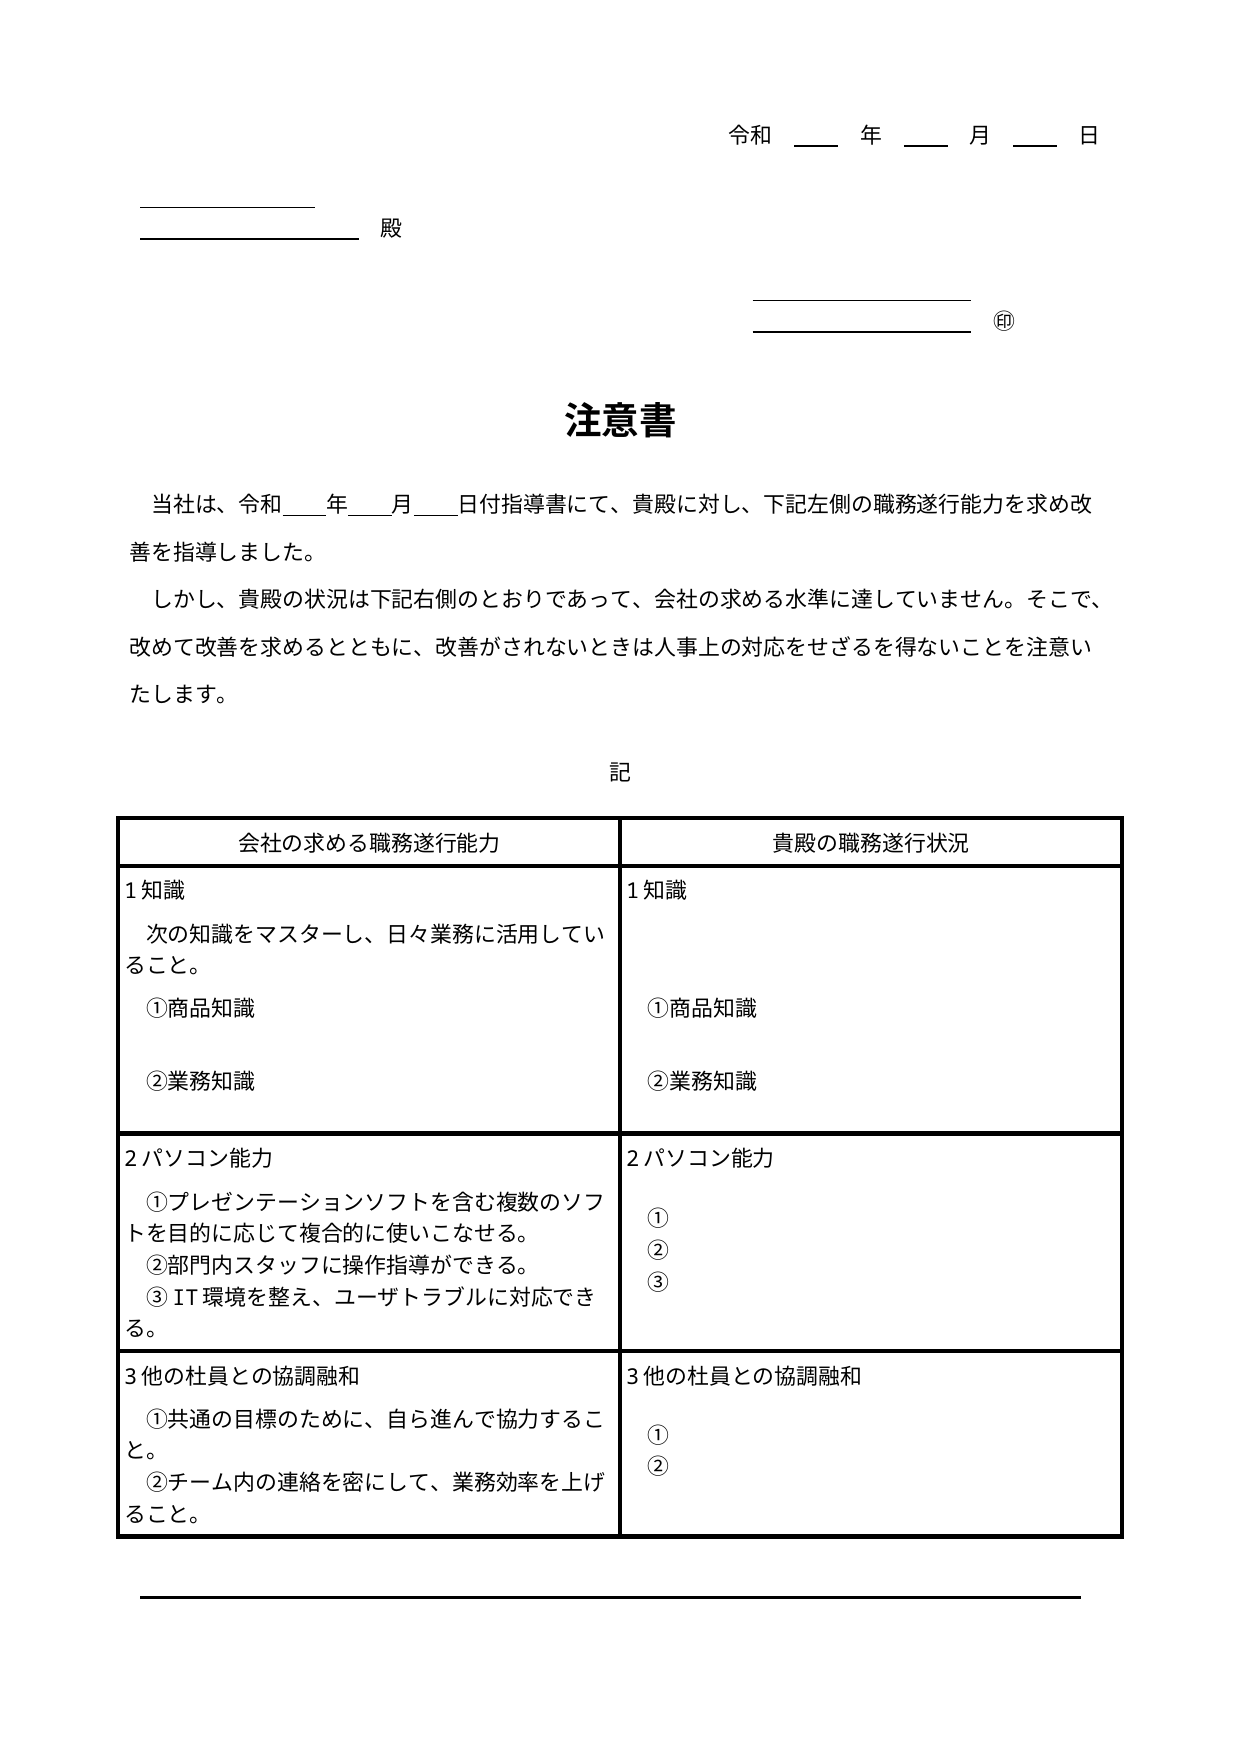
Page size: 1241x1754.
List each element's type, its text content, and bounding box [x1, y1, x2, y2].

table_cell ①共通の目標のために、自ら進んで協力すること。 ②チーム内の連絡を密にして、業務効率を上げること。 [120, 1396, 618, 1534]
table_cell 3他の杜員との協調融和 [120, 1353, 618, 1396]
table_cell 2パソコン能力 [622, 1136, 1120, 1179]
table_cell ①商品知識 [622, 986, 1120, 1058]
text しかし、貴殿の状況は下記右側のとおりであって、会社の求める水準に達していません。そこで、改めて改善を求めるとともに、改善がされないときは人事上の対応をせざるを得ないことを注意いたします。 [129, 582, 1111, 709]
text 殿 [118, 211, 1122, 243]
table_cell 1知識 [622, 868, 1120, 911]
table_cell ① ② [622, 1396, 1120, 1534]
text 記 [118, 755, 1122, 786]
table_cell 1知識 [120, 868, 618, 911]
text 令和 年 月 日 [118, 118, 1122, 150]
text 当社は、令和 年 月 日付指導書にて、貴殿に対し、下記左側の職務遂行能力を求め改善を指導しました。 [129, 487, 1111, 567]
table_cell ①商品知識 [120, 986, 618, 1058]
title 注意書 [118, 391, 1122, 445]
table_cell ②業務知識 [622, 1059, 1120, 1131]
table_cell ①プレゼンテーションソフトを含む複数のソフトを目的に応じて複合的に使いこなせる。 ②部門内スタッフに操作指導ができる。 ③IT環境を整え、ユーザトラブルに対応できる。 [120, 1179, 618, 1349]
table_cell 2パソコン能力 [120, 1136, 618, 1179]
table_cell ① ② ③ [622, 1179, 1120, 1349]
table_cell [622, 911, 1120, 986]
table_cell 3他の杜員との協調融和 [622, 1353, 1120, 1396]
table_cell ②業務知識 [120, 1059, 618, 1131]
table_cell 次の知識をマスターし、日々業務に活用していること。 [120, 911, 618, 986]
table_header 貴殿の職務遂行状況 [622, 820, 1120, 863]
text ㊞ [118, 304, 1122, 336]
table_header 会社の求める職務遂行能力 [120, 820, 618, 863]
